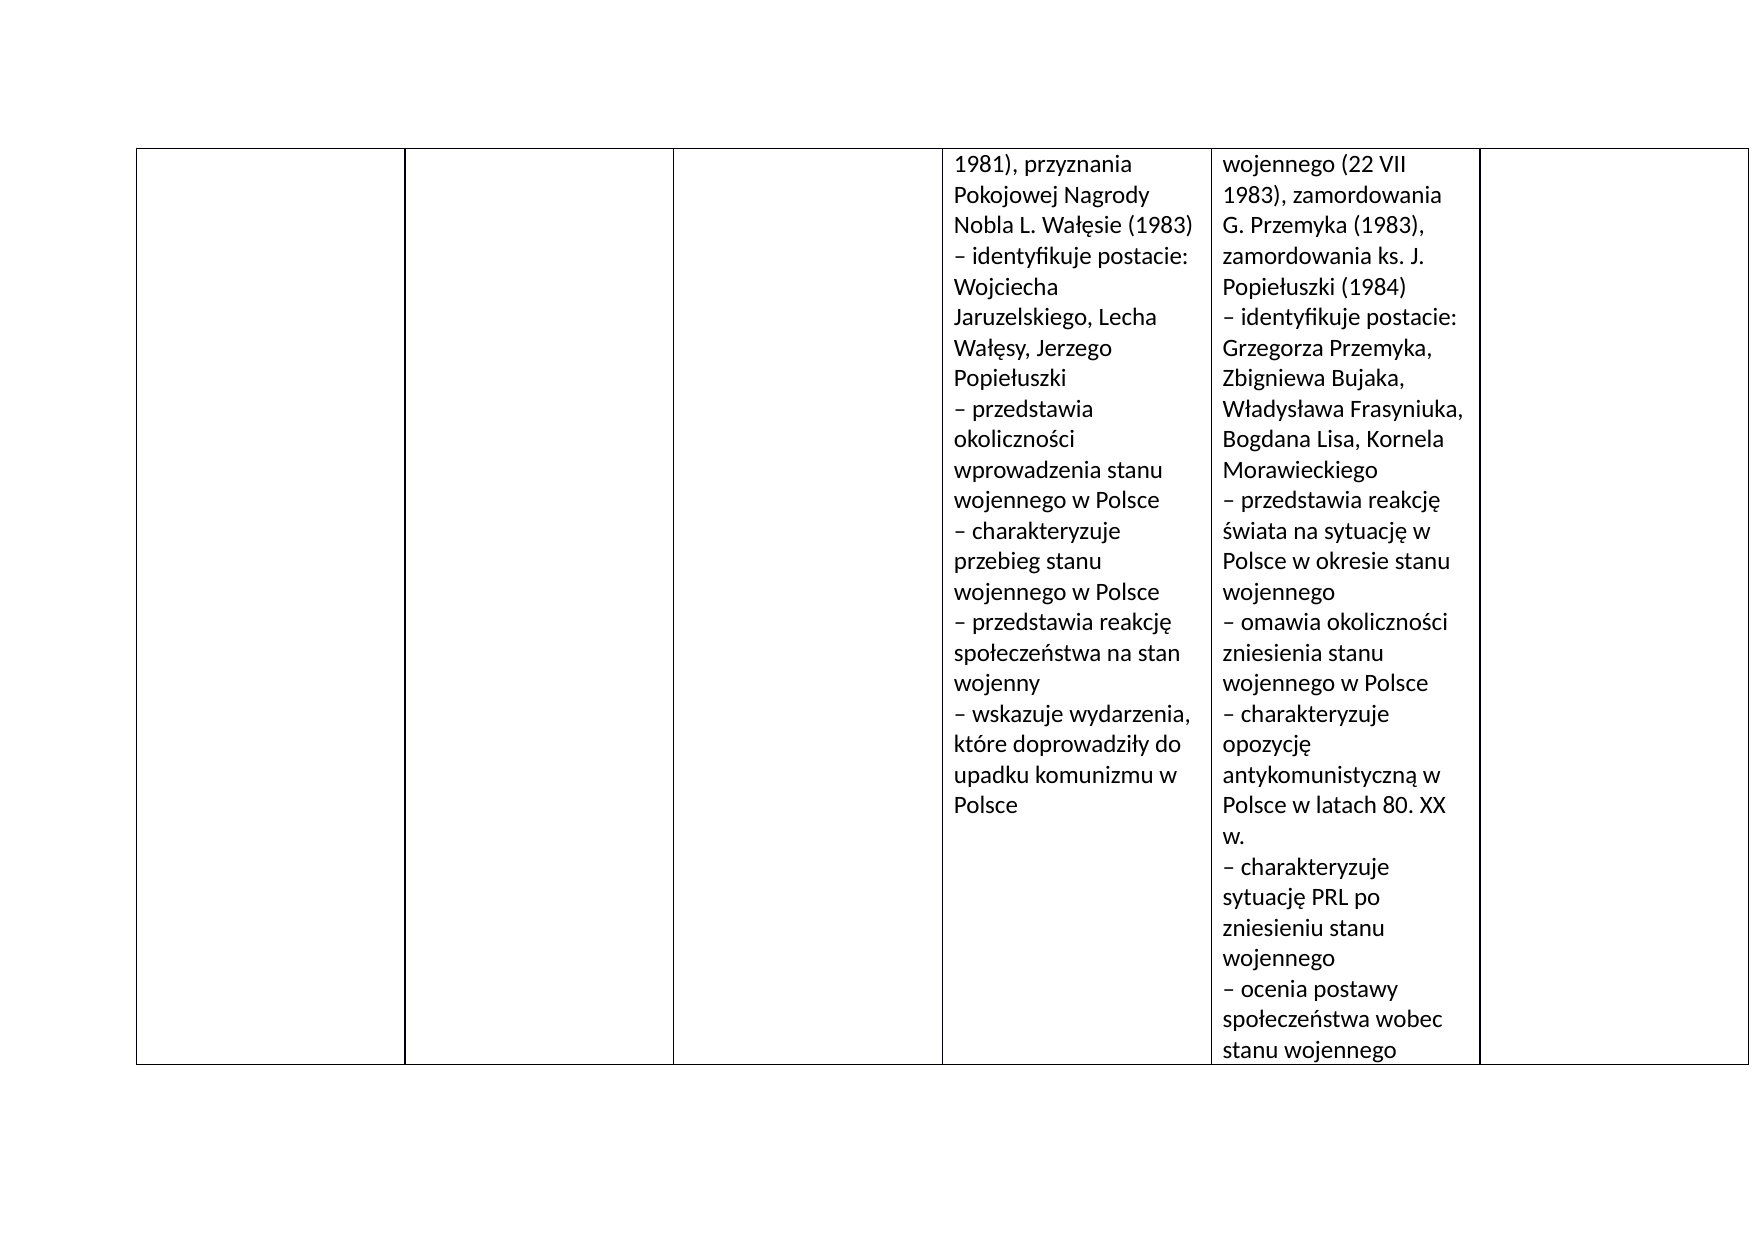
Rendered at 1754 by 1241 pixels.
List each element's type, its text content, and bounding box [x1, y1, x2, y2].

table_cell [674, 149, 942, 1064]
table_cell wojennego (22 VII 1983), zamordowania G. Przemyka (1983), zamordowania ks. J. Popiełuszki (1984) – identyfikuje postacie: Grzegorza Przemyka, Zbigniewa Bujaka, Władysława Frasyniuka, Bogdana Lisa, Kornela Morawieckiego – przedstawia reakcję świata na sytuację w Polsce w okresie stanu wojennego – omawia okoliczności zniesienia stanu wojennego w Polsce – charakteryzuje opozycję antykomunistyczną w Polsce w latach 80. XX w. – charakteryzuje sytuację PRL po zniesieniu stanu wojennego – ocenia postawy społeczeństwa wobec stanu wojennego [1212, 149, 1479, 1064]
table_cell 1981), przyznania Pokojowej Nagrody Nobla L. Wałęsie (1983) – identyfikuje postacie: Wojciecha Jaruzelskiego, Lecha Wałęsy, Jerzego Popiełuszki – przedstawia okoliczności wprowadzenia stanu wojennego w Polsce – charakteryzuje przebieg stanu wojennego w Polsce – przedstawia reakcję społeczeństwa na stan wojenny – wskazuje wydarzenia, które doprowadziły do upadku komunizmu w Polsce [943, 149, 1211, 1064]
table_cell [406, 149, 673, 1064]
table_cell [137, 149, 404, 1064]
table_cell [1481, 149, 1748, 1064]
